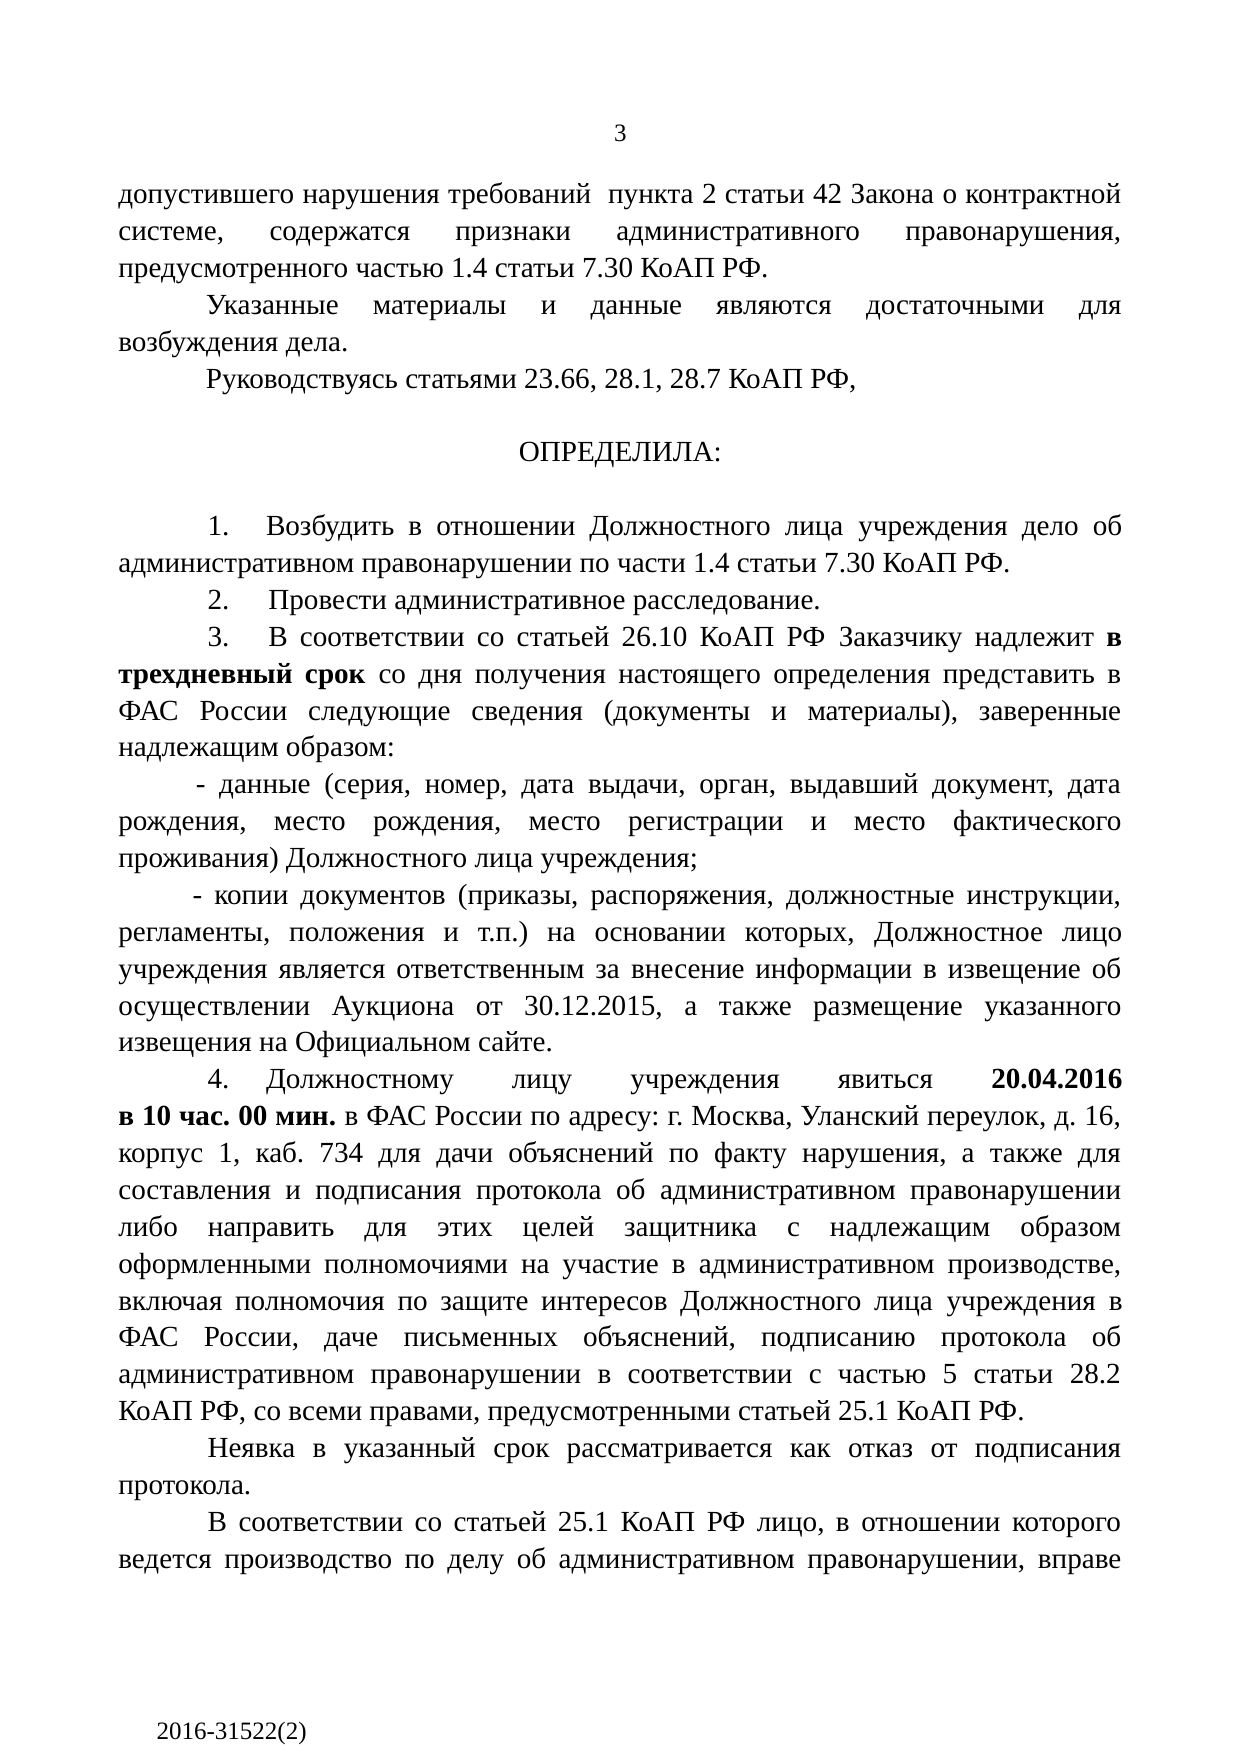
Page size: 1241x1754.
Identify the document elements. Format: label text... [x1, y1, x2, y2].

list - данные (серия, номер, дата выдачи, орган, выдавший документ, дата рождения, место рождения, место регистрации и место фактического проживания) Должностного лица учреждения; [118, 766, 1122, 874]
text Указанные материалы и данные являются достаточными для возбуждения дела. [118, 287, 1122, 357]
text Неявка в указанный срок рассматривается как отказ от подписания протокола. [118, 1430, 1122, 1501]
text допустившего нарушения требований пункта 2 статьи 42 Закона о контрактной системе, содержатся признаки административного правонарушения, предусмотренного частью 1.4 статьи 7.30 КоАП РФ. [118, 176, 1122, 284]
text Руководствуясь статьями 23.66, 28.1, 28.7 КоАП РФ, [118, 361, 1122, 394]
text ОПРЕДЕЛИЛА: [118, 434, 1122, 468]
text В соответствии со статьей 25.1 КоАП РФ лицо, в отношении которого ведется производство по делу об административном правонарушении, вправе [118, 1504, 1122, 1574]
list - копии документов (приказы, распоряжения, должностные инструкции, регламенты, положения и т.п.) на основании которых, Должностное лицо учреждения является ответственным за внесение информации в извещение об осуществлении Аукциона от 30.12.2015, а также размещение указанного извещения на Официальном сайте. [118, 877, 1122, 1058]
text 1. Возбудить в отношении Должностного лица учреждения дело об административном правонарушении по части 1.4 статьи 7.30 КоАП РФ. [118, 508, 1122, 579]
list В соответствии со статьей 26.10 КоАП РФ Заказчику надлежит в трехдневный срок со дня получения настоящего определения представить в ФАС России следующие сведения (документы и материалы), заверенные надлежащим образом: [118, 619, 1122, 763]
text 4. Должностному лицу учреждения явиться 20.04.2016 в 10 час. 00 мин. в ФАС России по адресу: г. Москва, Уланский переулок, д. 16, корпус 1, каб. 734 для дачи объяснений по факту нарушения, а также для составления и подписания протокола об административном правонарушении либо направить для этих целей защитника с надлежащим образом оформленными полномочиями на участие в административном производстве, включая полномочия по защите интересов Должностного лица учреждения в ФАС России, даче письменных объяснений, подписанию протокола об административном правонарушении в соответствии с частью 5 статьи 28.2 КоАП РФ, со всеми правами, предусмотренными статьей 25.1 КоАП РФ. [118, 1061, 1122, 1427]
list Провести административное расследование. [118, 582, 1122, 616]
